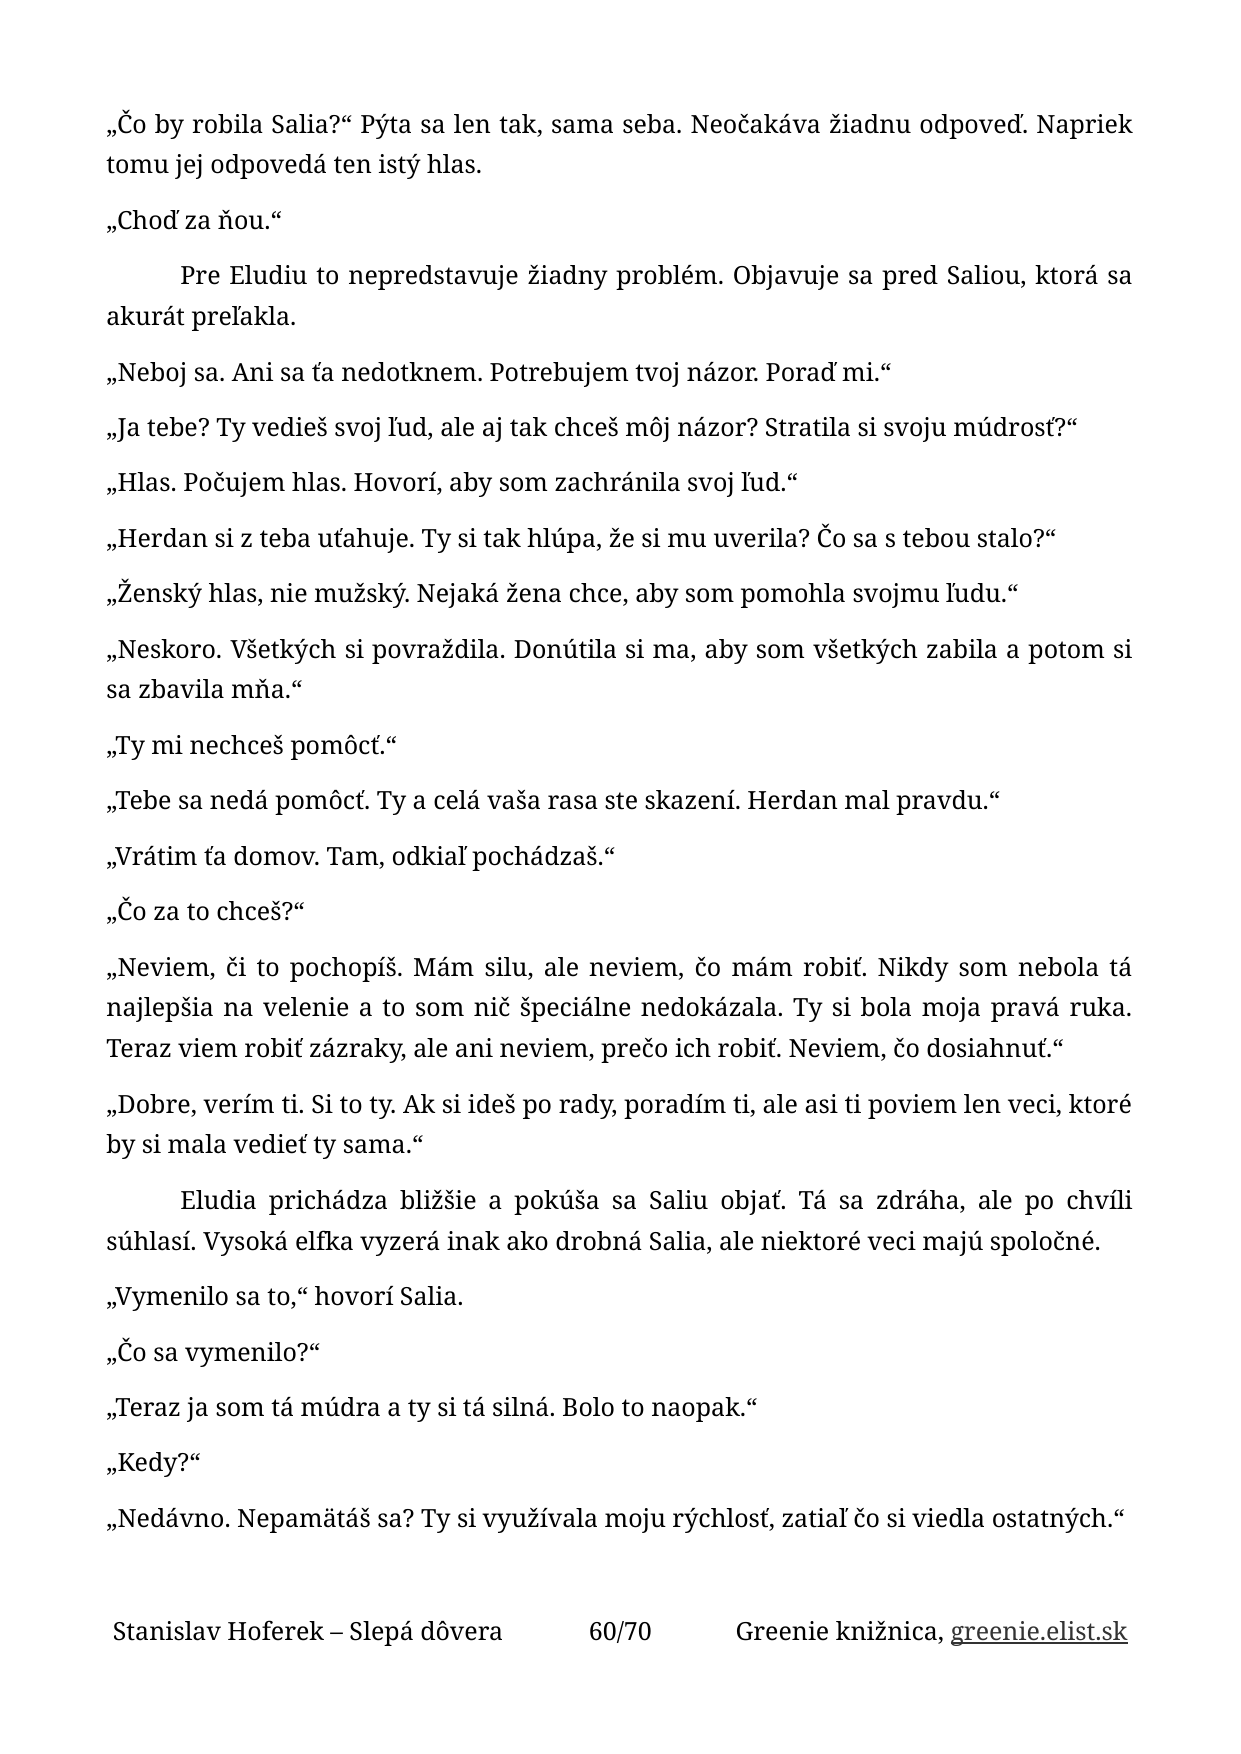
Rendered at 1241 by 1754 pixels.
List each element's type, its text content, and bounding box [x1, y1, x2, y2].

text „Herdan si z teba uťahuje. Ty si tak hlúpa, že si mu uverila? Čo sa s tebou stalo?“ [106, 520, 1134, 554]
text „Ty mi nechceš pomôcť.“ [106, 727, 1134, 762]
text „Čo za to chceš?“ [106, 894, 1134, 928]
text „Neboj sa. Ani sa ťa nedotknem. Potrebujem tvoj názor. Poraď mi.“ [106, 354, 1134, 388]
text Eludia prichádza bližšie a pokúša sa Saliu objať. Tá sa zdráha, ale po chvíli súhlasí. Vysoká elfka vyzerá inak ako drobná Salia, ale niektoré veci majú spoločné. [106, 1182, 1134, 1257]
text „Neviem, či to pochopíš. Mám silu, ale neviem, čo mám robiť. Nikdy som nebola tá najlepšia na velenie a to som nič špeciálne nedokázala. Ty si bola moja pravá ruka. Teraz viem robiť zázraky, ale ani neviem, prečo ich robiť. Neviem, čo dosiahnuť.“ [106, 949, 1134, 1065]
text „Teraz ja som tá múdra a ty si tá silná. Bolo to naopak.“ [106, 1389, 1134, 1424]
text „Kedy?“ [106, 1445, 1134, 1479]
text Pre Eludiu to nepredstavuje žiadny problém. Objavuje sa pred Saliou, ktorá sa akurát preľakla. [106, 258, 1134, 333]
text „Čo by robila Salia?“ Pýta sa len tak, sama seba. Neočakáva žiadnu odpoveď. Napriek tomu jej odpovedá ten istý hlas. [106, 106, 1134, 181]
text „Hlas. Počujem hlas. Hovorí, aby som zachránila svoj ľud.“ [106, 465, 1134, 499]
text „Vymenilo sa to,“ hovorí Salia. [106, 1279, 1134, 1313]
text „Neskoro. Všetkých si povraždila. Donútila si ma, aby som všetkých zabila a potom si sa zbavila mňa.“ [106, 631, 1134, 706]
text „Ženský hlas, nie mužský. Nejaká žena chce, aby som pomohla svojmu ľudu.“ [106, 576, 1134, 610]
text „Nedávno. Nepamätáš sa? Ty si využívala moju rýchlosť, zatiaľ čo si viedla ostatných.“ [106, 1500, 1134, 1534]
text „Vrátim ťa domov. Tam, odkiaľ pochádzaš.“ [106, 838, 1134, 872]
text „Čo sa vymenilo?“ [106, 1334, 1134, 1368]
text „Ja tebe? Ty vedieš svoj ľud, ale aj tak chceš môj názor? Stratila si svoju múdrosť?“ [106, 409, 1134, 444]
text „Dobre, verím ti. Si to ty. Ak si ideš po rady, poradím ti, ale asi ti poviem len veci, ktoré by si mala vedieť ty sama.“ [106, 1086, 1134, 1161]
text „Choď za ňou.“ [106, 202, 1134, 237]
text „Tebe sa nedá pomôcť. Ty a celá vaša rasa ste skazení. Herdan mal pravdu.“ [106, 783, 1134, 817]
